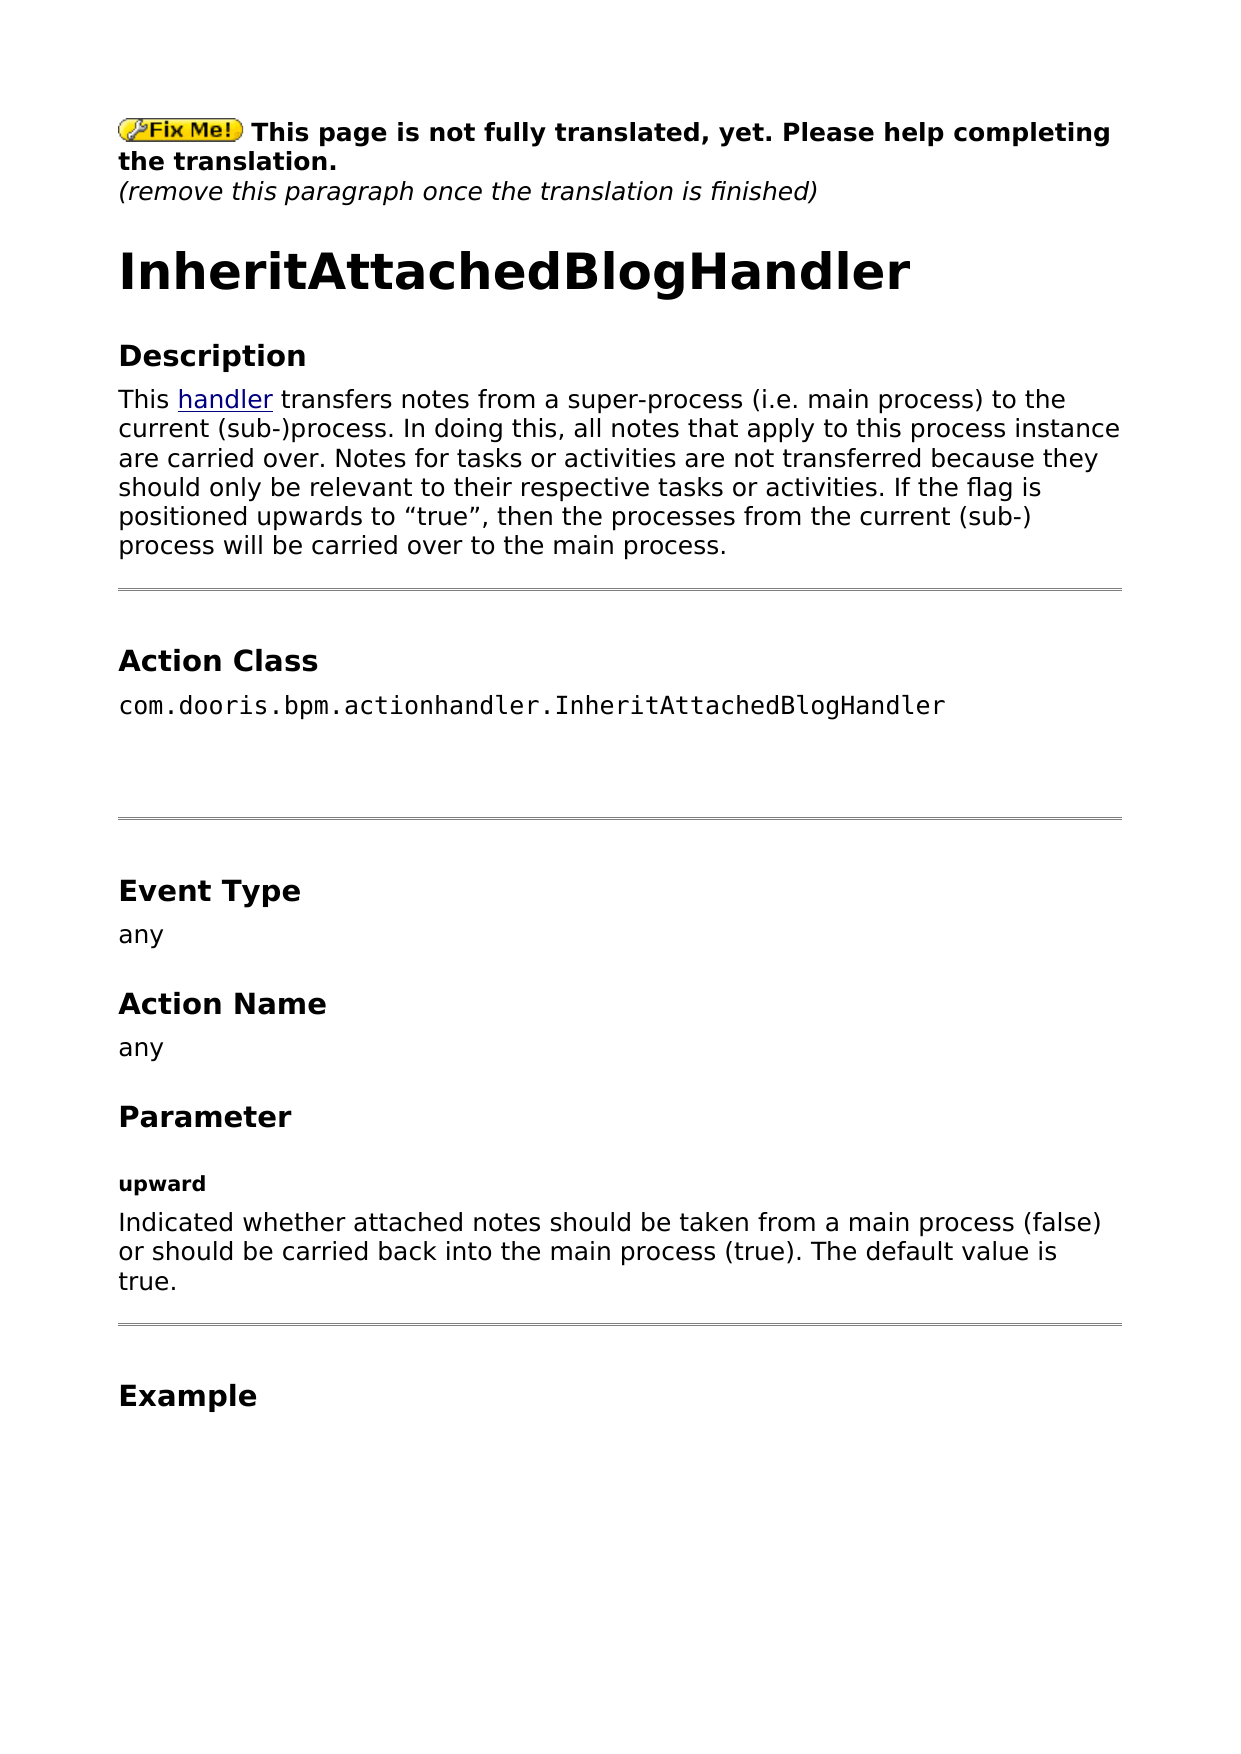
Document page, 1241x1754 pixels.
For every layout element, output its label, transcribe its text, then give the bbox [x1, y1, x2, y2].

subtitle Description [118, 339, 1122, 373]
text This handler transfers notes from a super-process (i.e. main process) to the current (sub-)process. In doing this, all notes that apply to this process instance are carried over. Notes for tasks or activities are not transferred because they should only be relevant to their respective tasks or activities. If the flag is positioned upwards to “true”, then the processes from the current (sub-) process will be carried over to the main process. [118, 386, 1122, 561]
text This page is not fully translated, yet. Please help completing the translation. (remove this paragraph once the translation is finished) [118, 118, 1122, 206]
subtitle Example [118, 1380, 1122, 1414]
text Indicated whether attached notes should be taken from a main process (false) or should be carried back into the main process (true). The default value is true. [118, 1208, 1122, 1296]
subtitle Parameter [118, 1100, 1122, 1134]
text com.dooris.bpm.actionhandler.InheritAttachedBlogHandler [118, 691, 1122, 720]
subtitle InheritAttachedBlogHandler [118, 243, 1122, 302]
text any [118, 920, 1122, 949]
subtitle upward [118, 1172, 1122, 1196]
text any [118, 1033, 1122, 1063]
subtitle Action Name [118, 987, 1122, 1021]
subtitle Event Type [118, 874, 1122, 908]
subtitle Action Class [118, 644, 1122, 678]
picture [118, 118, 244, 142]
